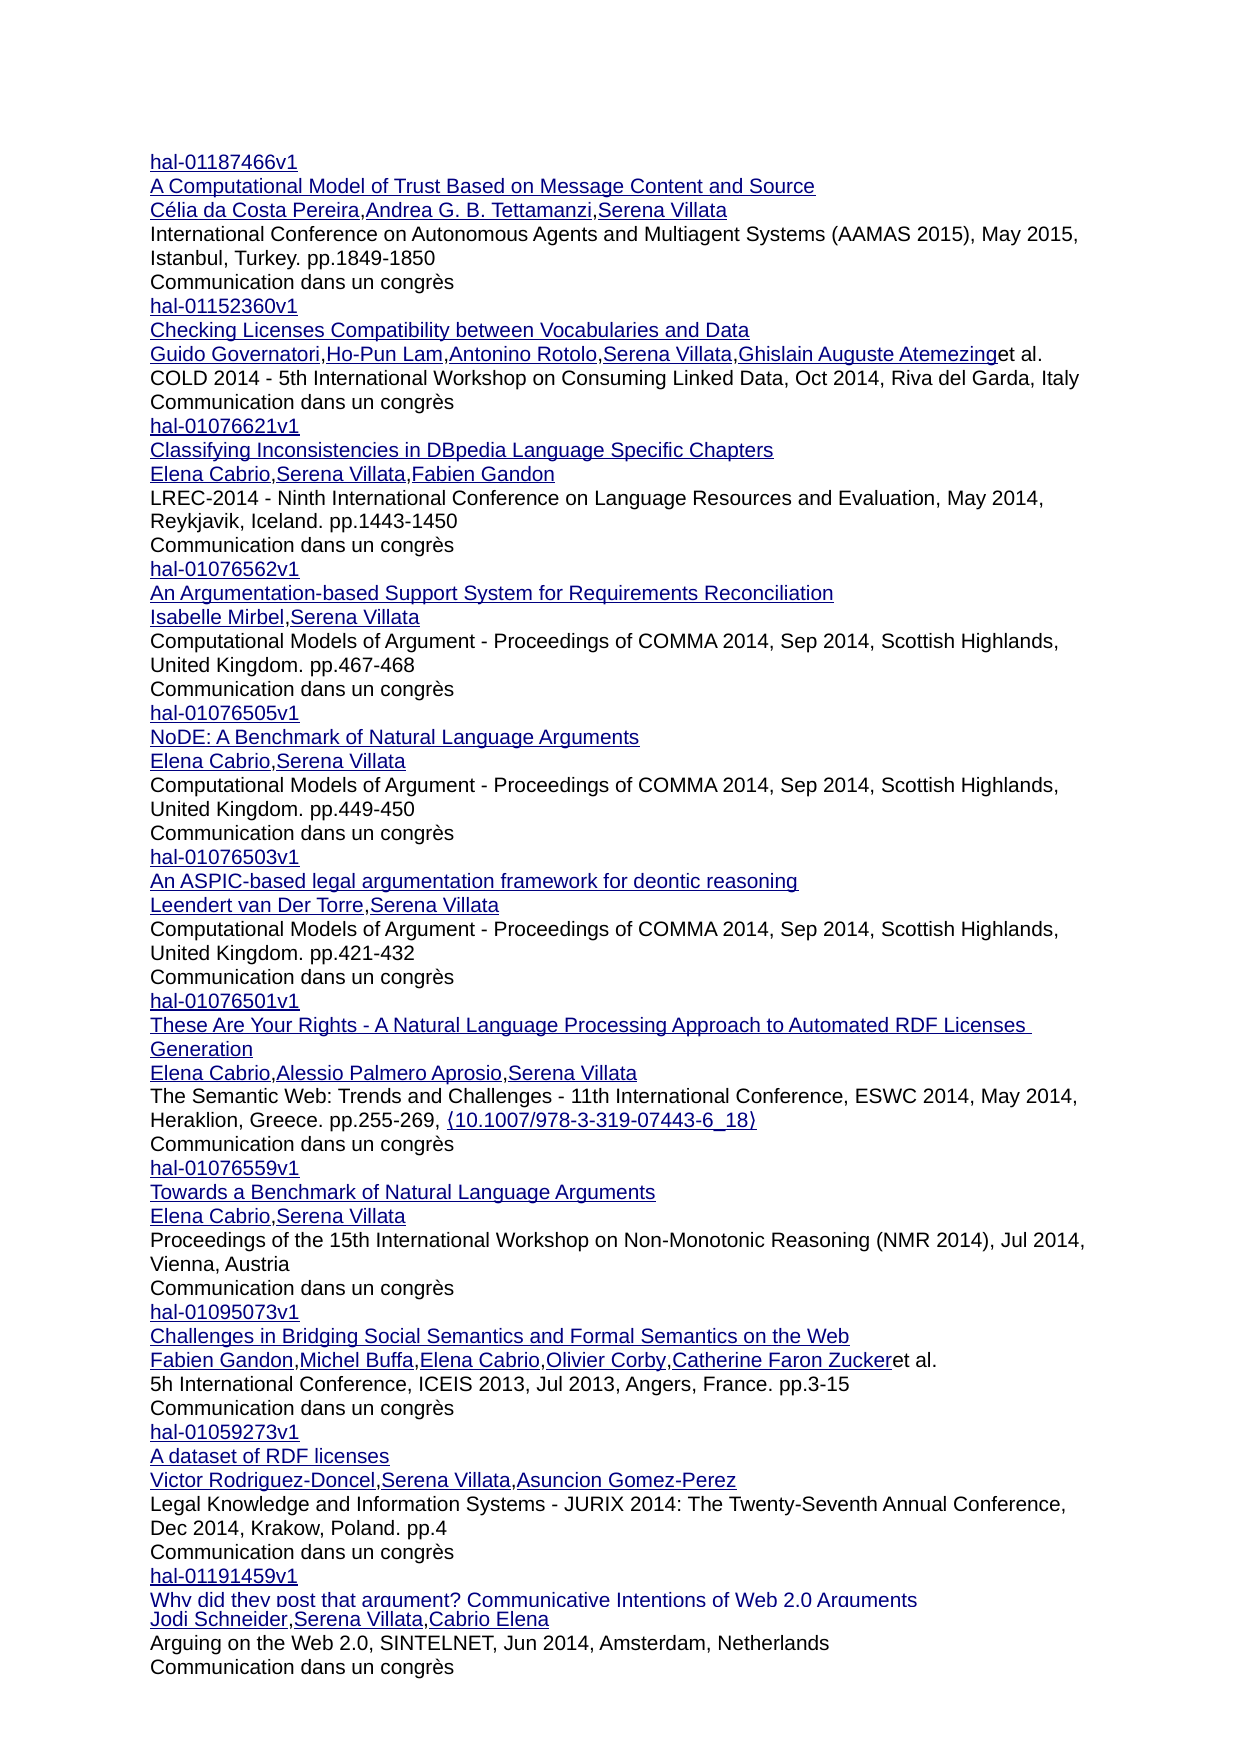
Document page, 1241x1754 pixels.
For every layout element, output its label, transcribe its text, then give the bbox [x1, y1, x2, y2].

table_cell These Are Your Rights - A Natural Language Processing Approach to Automated RDF Licenses Generation Elena Cabrio,Alessio Palmero Aprosio,Serena Villata The Semantic Web: Trends and Challenges - 11th International Conference, ESWC 2014, May 2014, Heraklion, Greece. pp.255-269, ⟨10.1007/978-3-319-07443-6_18⟩ Communication dans un congrès hal-01076559v1 [150, 1013, 1090, 1180]
table_cell Challenges in Bridging Social Semantics and Formal Semantics on the Web Fabien Gandon,Michel Buffa,Elena Cabrio,Olivier Corby,Catherine Faron Zuckeret al. 5h International Conference, ICEIS 2013, Jul 2013, Angers, France. pp.3-15 Communication dans un congrès hal-01059273v1 [150, 1324, 1090, 1444]
table_cell Classifying Inconsistencies in DBpedia Language Specific Chapters Elena Cabrio,Serena Villata,Fabien Gandon LREC-2014 - Ninth International Conference on Language Resources and Evaluation, May 2014, Reykjavik, Iceland. pp.1443-1450 Communication dans un congrès hal-01076562v1 [150, 438, 1090, 581]
table_cell NoDE: A Benchmark of Natural Language Arguments Elena Cabrio,Serena Villata Computational Models of Argument - Proceedings of COMMA 2014, Sep 2014, Scottish Highlands, United Kingdom. pp.449-450 Communication dans un congrès hal-01076503v1 [150, 725, 1090, 869]
table_cell A Computational Model of Trust Based on Message Content and Source Célia da Costa Pereira,Andrea G. B. Tettamanzi,Serena Villata International Conference on Autonomous Agents and Multiagent Systems (AAMAS 2015), May 2015, Istanbul, Turkey. pp.1849-1850 Communication dans un congrès hal-01152360v1 [150, 174, 1090, 318]
table_cell An ASPIC-based legal argumentation framework for deontic reasoning Leendert van Der Torre,Serena Villata Computational Models of Argument - Proceedings of COMMA 2014, Sep 2014, Scottish Highlands, United Kingdom. pp.421-432 Communication dans un congrès hal-01076501v1 [150, 869, 1090, 1012]
table_cell Checking Licenses Compatibility between Vocabularies and Data Guido Governatori,Ho-Pun Lam,Antonino Rotolo,Serena Villata,Ghislain Auguste Atemezinget al. COLD 2014 - 5th International Workshop on Consuming Linked Data, Oct 2014, Riva del Garda, Italy Communication dans un congrès hal-01076621v1 [150, 318, 1090, 437]
table_cell Towards a Benchmark of Natural Language Arguments Elena Cabrio,Serena Villata Proceedings of the 15th International Workshop on Non-Monotonic Reasoning (NMR 2014), Jul 2014, Vienna, Austria Communication dans un congrès hal-01095073v1 [150, 1180, 1090, 1324]
table_cell hal-01187466v1 [150, 150, 1090, 174]
table_cell Why did they post that argument? Communicative Intentions of Web 2.0 Arguments Jodi Schneider,Serena Villata,Cabrio Elena Arguing on the Web 2.0, SINTELNET, Jun 2014, Amsterdam, Netherlands Communication dans un congrès [150, 1588, 1090, 1679]
table_cell A dataset of RDF licenses Victor Rodriguez-Doncel,Serena Villata,Asuncion Gomez-Perez Legal Knowledge and Information Systems - JURIX 2014: The Twenty-Seventh Annual Conference, Dec 2014, Krakow, Poland. pp.4 Communication dans un congrès hal-01191459v1 [150, 1444, 1090, 1587]
table_cell An Argumentation-based Support System for Requirements Reconciliation Isabelle Mirbel,Serena Villata Computational Models of Argument - Proceedings of COMMA 2014, Sep 2014, Scottish Highlands, United Kingdom. pp.467-468 Communication dans un congrès hal-01076505v1 [150, 581, 1090, 725]
